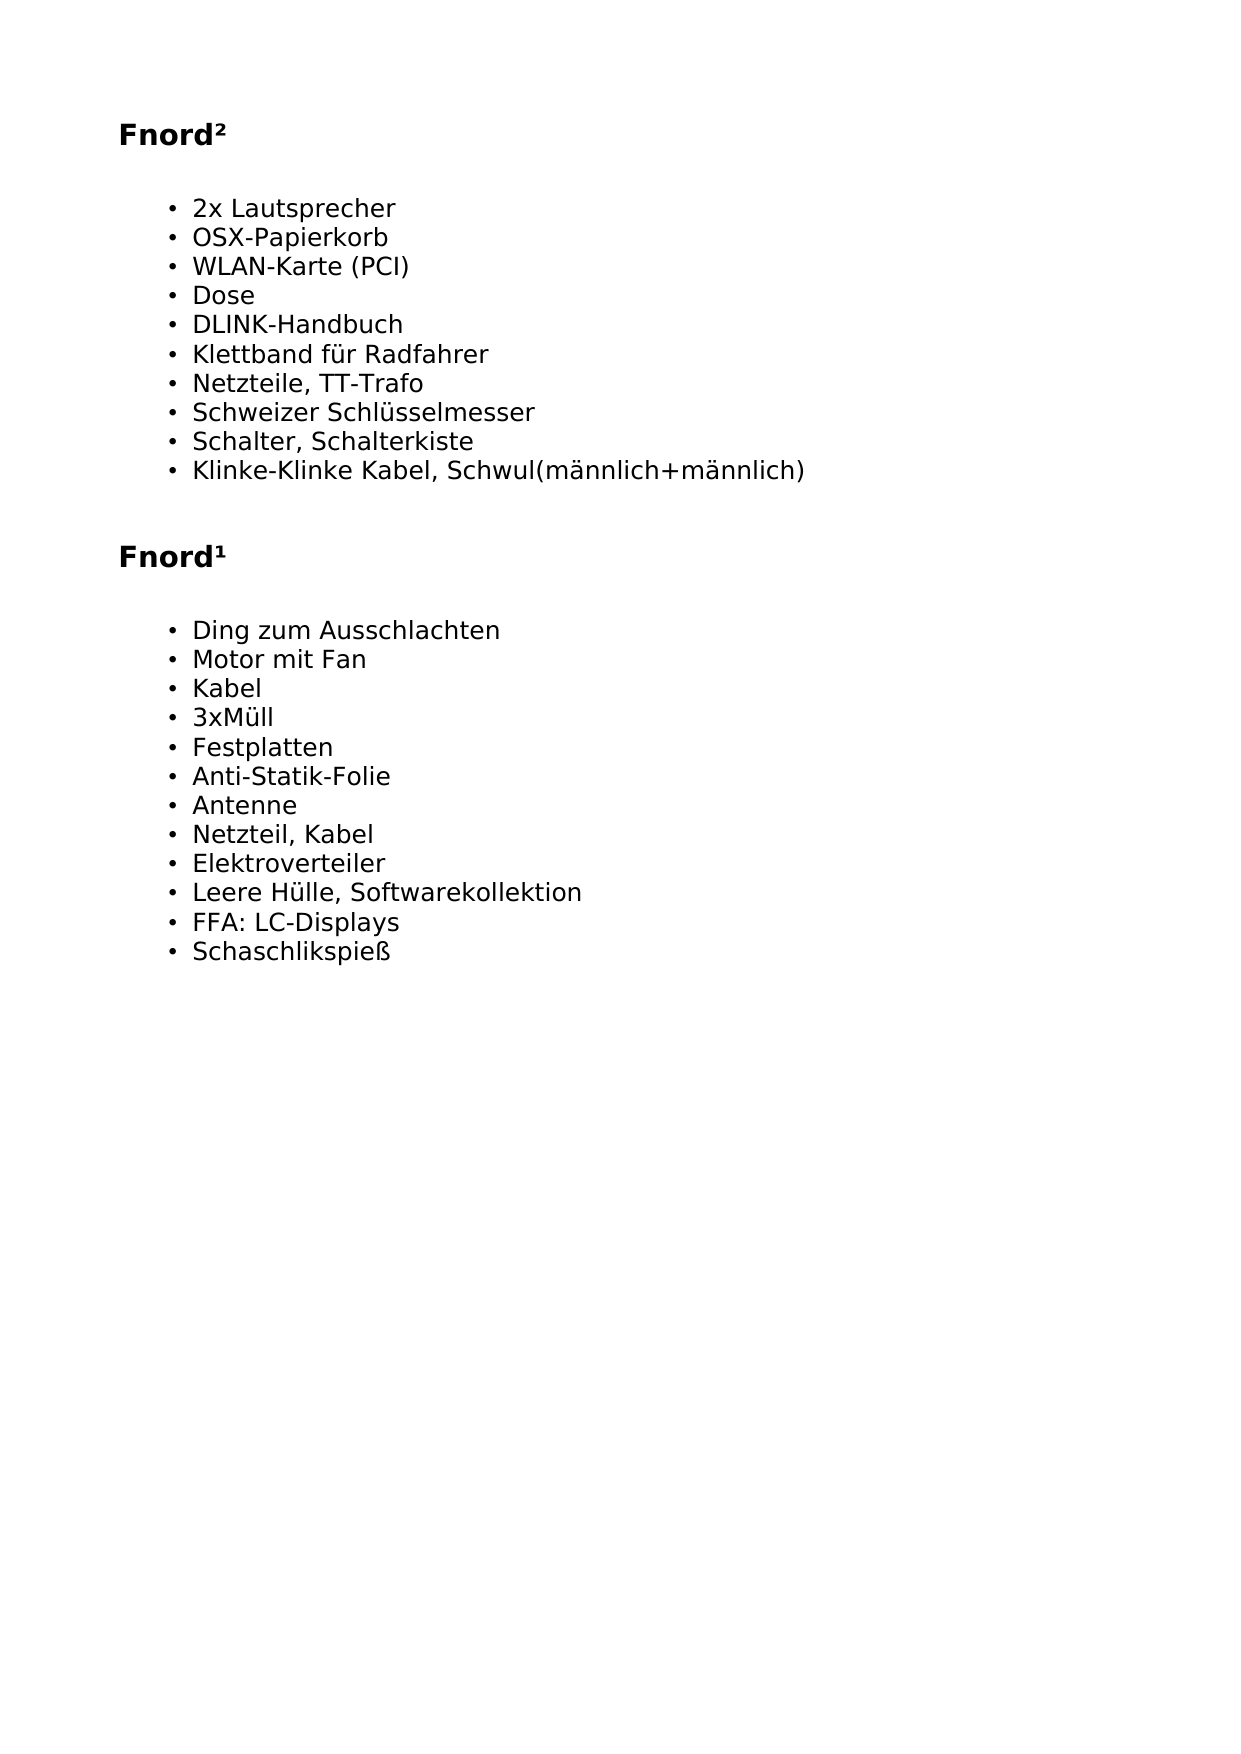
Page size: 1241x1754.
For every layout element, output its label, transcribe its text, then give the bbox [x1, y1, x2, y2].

list Leere Hülle, Softwarekollektion [177, 879, 1122, 908]
list Netzteile, TT-Trafo [177, 369, 1122, 398]
list Ding zum Ausschlachten [177, 616, 1122, 645]
list 3xMüll [177, 704, 1122, 733]
subtitle Fnord² [118, 118, 1122, 152]
list Dose [177, 282, 1122, 311]
list Schalter, Schalterkiste [177, 427, 1122, 457]
list OSX-Papierkorb [177, 223, 1122, 252]
list Antenne [177, 791, 1122, 820]
list Schaschlikspieß [177, 937, 1122, 966]
list Klettband für Radfahrer [177, 340, 1122, 369]
list Anti-Statik-Folie [177, 762, 1122, 791]
list FFA: LC-Displays [177, 908, 1122, 937]
list Netzteil, Kabel [177, 820, 1122, 849]
list Kabel [177, 674, 1122, 704]
list Klinke-Klinke Kabel, Schwul(männlich+männlich) [177, 457, 1122, 486]
list DLINK-Handbuch [177, 311, 1122, 340]
list Elektroverteiler [177, 849, 1122, 879]
list Motor mit Fan [177, 645, 1122, 674]
list 2x Lautsprecher [177, 194, 1122, 223]
list WLAN-Karte (PCI) [177, 252, 1122, 282]
list Schweizer Schlüsselmesser [177, 398, 1122, 427]
list Festplatten [177, 733, 1122, 762]
subtitle Fnord¹ [118, 540, 1122, 574]
